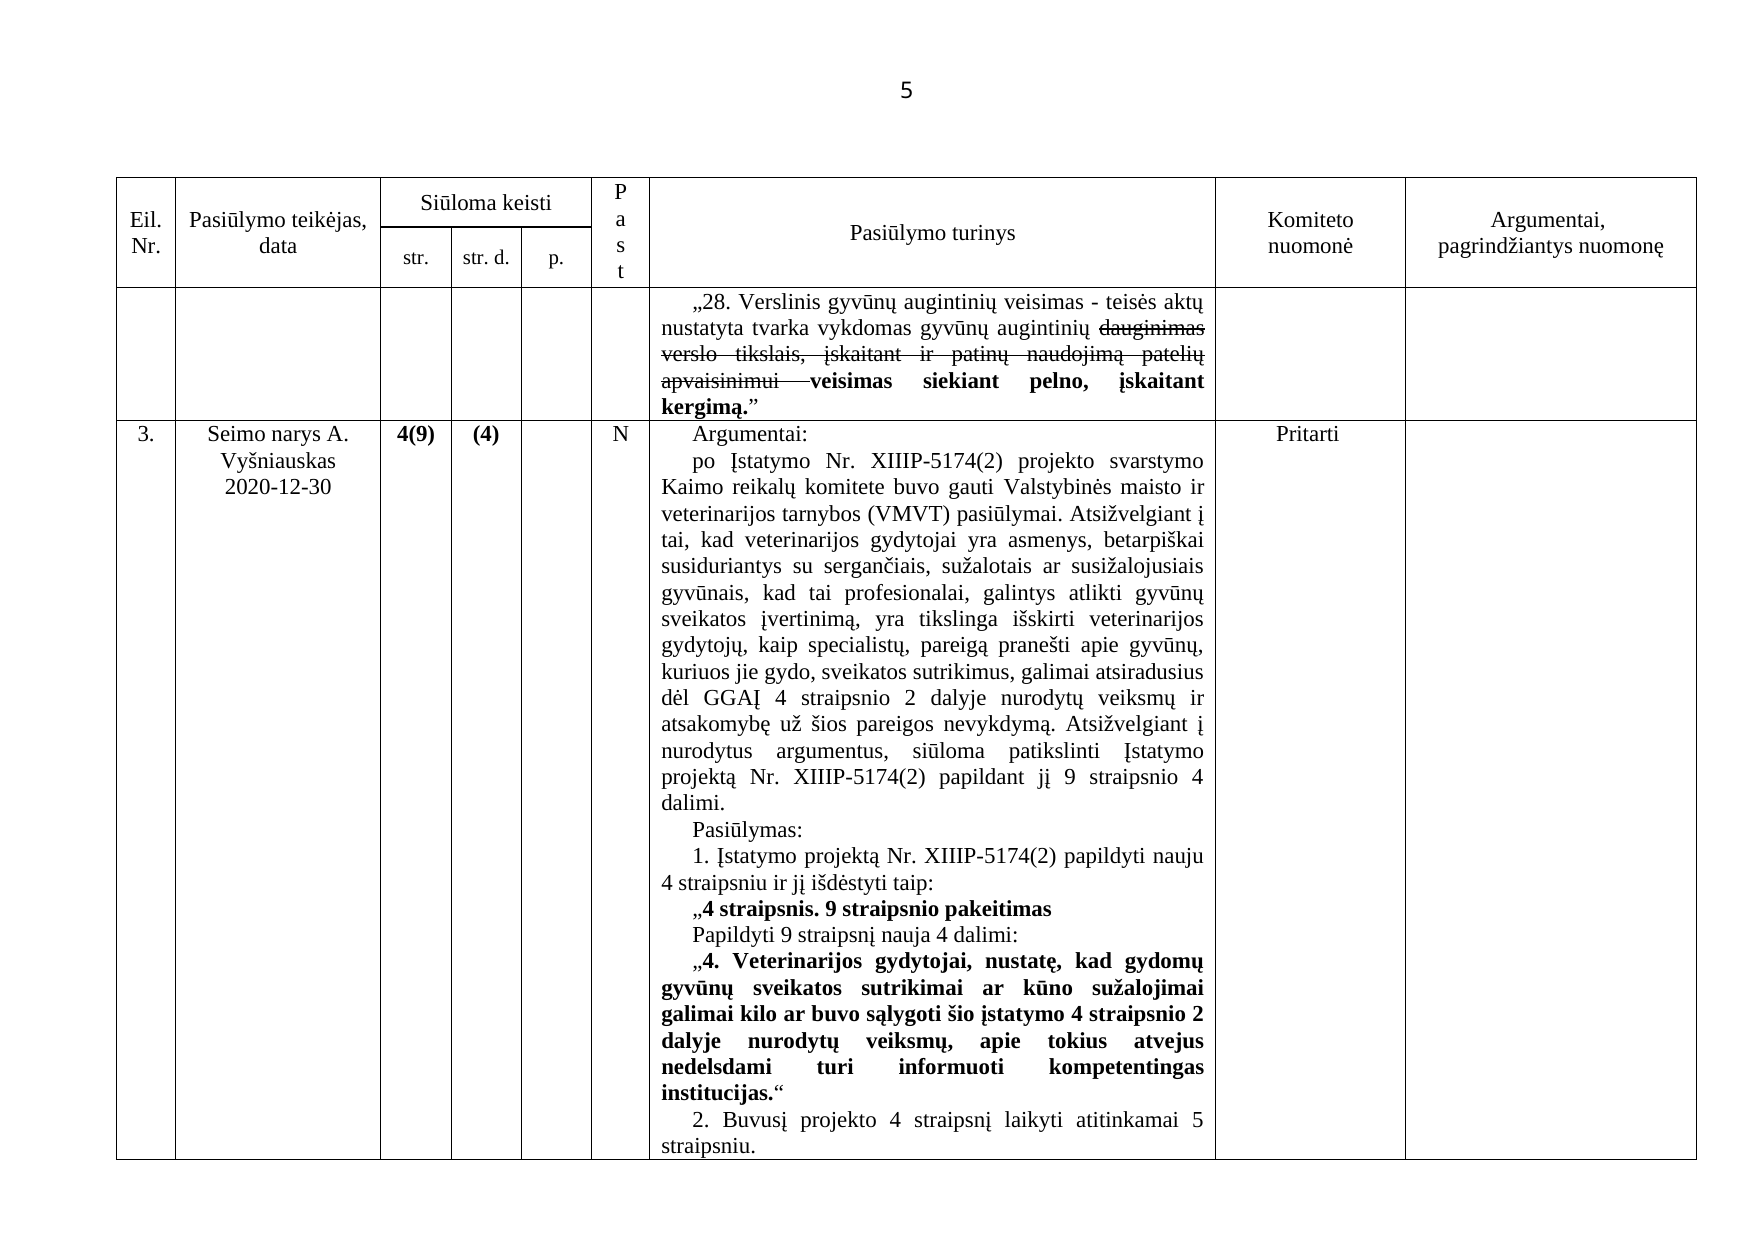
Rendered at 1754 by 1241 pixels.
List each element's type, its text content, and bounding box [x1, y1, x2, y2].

table_cell N [592, 421, 649, 1158]
table_cell [452, 288, 521, 419]
table_cell [1406, 288, 1696, 419]
table_cell str. [381, 228, 451, 287]
table_header Eil. Nr. [117, 178, 175, 287]
table_cell [381, 288, 451, 419]
table_cell p. [522, 228, 591, 287]
table_cell [592, 288, 649, 419]
table_header Pasiūlymo turinys [650, 178, 1215, 287]
table_cell [522, 288, 591, 419]
table_header Komiteto nuomonė [1216, 178, 1405, 287]
table_header Siūloma keisti [381, 178, 591, 226]
table_cell [1216, 288, 1405, 419]
table_cell (4) [452, 421, 521, 1158]
table_cell [117, 288, 175, 419]
table_header Pastabos [592, 178, 649, 287]
table_cell „28. Verslinis gyvūnų augintinių veisimas - teisės aktų nustatyta tvarka vykdomas gyvūnų augintinių dauginimas verslo tikslais, įskaitant ir patinų naudojimą patelių apvaisinimui veisimas siekiant pelno, įskaitant kergimą.” [650, 288, 1215, 419]
table_cell [1406, 421, 1696, 1158]
table_cell [176, 288, 380, 419]
table_cell Seimo narys A. Vyšniauskas 2020-12-30 [176, 421, 380, 1158]
table_header Pasiūlymo teikėjas, data [176, 178, 380, 287]
table_cell Argumentai: po Įstatymo Nr. XIIIP-5174(2) projekto svarstymo Kaimo reikalų komitete buvo gauti Valstybinės maisto ir veterinarijos tarnybos (VMVT) pasiūlymai. Atsižvelgiant į tai, kad veterinarijos gydytojai yra asmenys, betarpiškai susiduriantys su sergančiais, sužalotais ar susižalojusiais gyvūnais, kad tai profesionalai, galintys atlikti gyvūnų sveikatos įvertinimą, yra tikslinga išskirti veterinarijos gydytojų, kaip specialistų, pareigą pranešti apie gyvūnų, kuriuos jie gydo, sveikatos sutrikimus, galimai atsiradusius dėl GGAĮ 4 straipsnio 2 dalyje nurodytų veiksmų ir atsakomybę už šios pareigos nevykdymą. Atsižvelgiant į nurodytus argumentus, siūloma patikslinti Įstatymo projektą Nr. XIIIP-5174(2) papildant jį 9 straipsnio 4 dalimi. Pasiūlymas: 1. Įstatymo projektą Nr. XIIIP-5174(2) papildyti nauju 4 straipsniu ir jį išdėstyti taip: „4 straipsnis. 9 straipsnio pakeitimas Papildyti 9 straipsnį nauja 4 dalimi: „4. Veterinarijos gydytojai, nustatę, kad gydomų gyvūnų sveikatos sutrikimai ar kūno sužalojimai galimai kilo ar buvo sąlygoti šio įstatymo 4 straipsnio 2 dalyje nurodytų veiksmų, apie tokius atvejus nedelsdami turi informuoti kompetentingas institucijas.“ 2. Buvusį projekto 4 straipsnį laikyti atitinkamai 5 straipsniu. [650, 421, 1215, 1158]
table_cell 4(9) [381, 421, 451, 1158]
table_header Argumentai, pagrindžiantys nuomonę [1406, 178, 1696, 287]
table_cell 3. [117, 421, 175, 1158]
table_cell [522, 421, 591, 1158]
table_cell str. d. [452, 228, 521, 287]
table_cell Pritarti [1216, 421, 1405, 1158]
